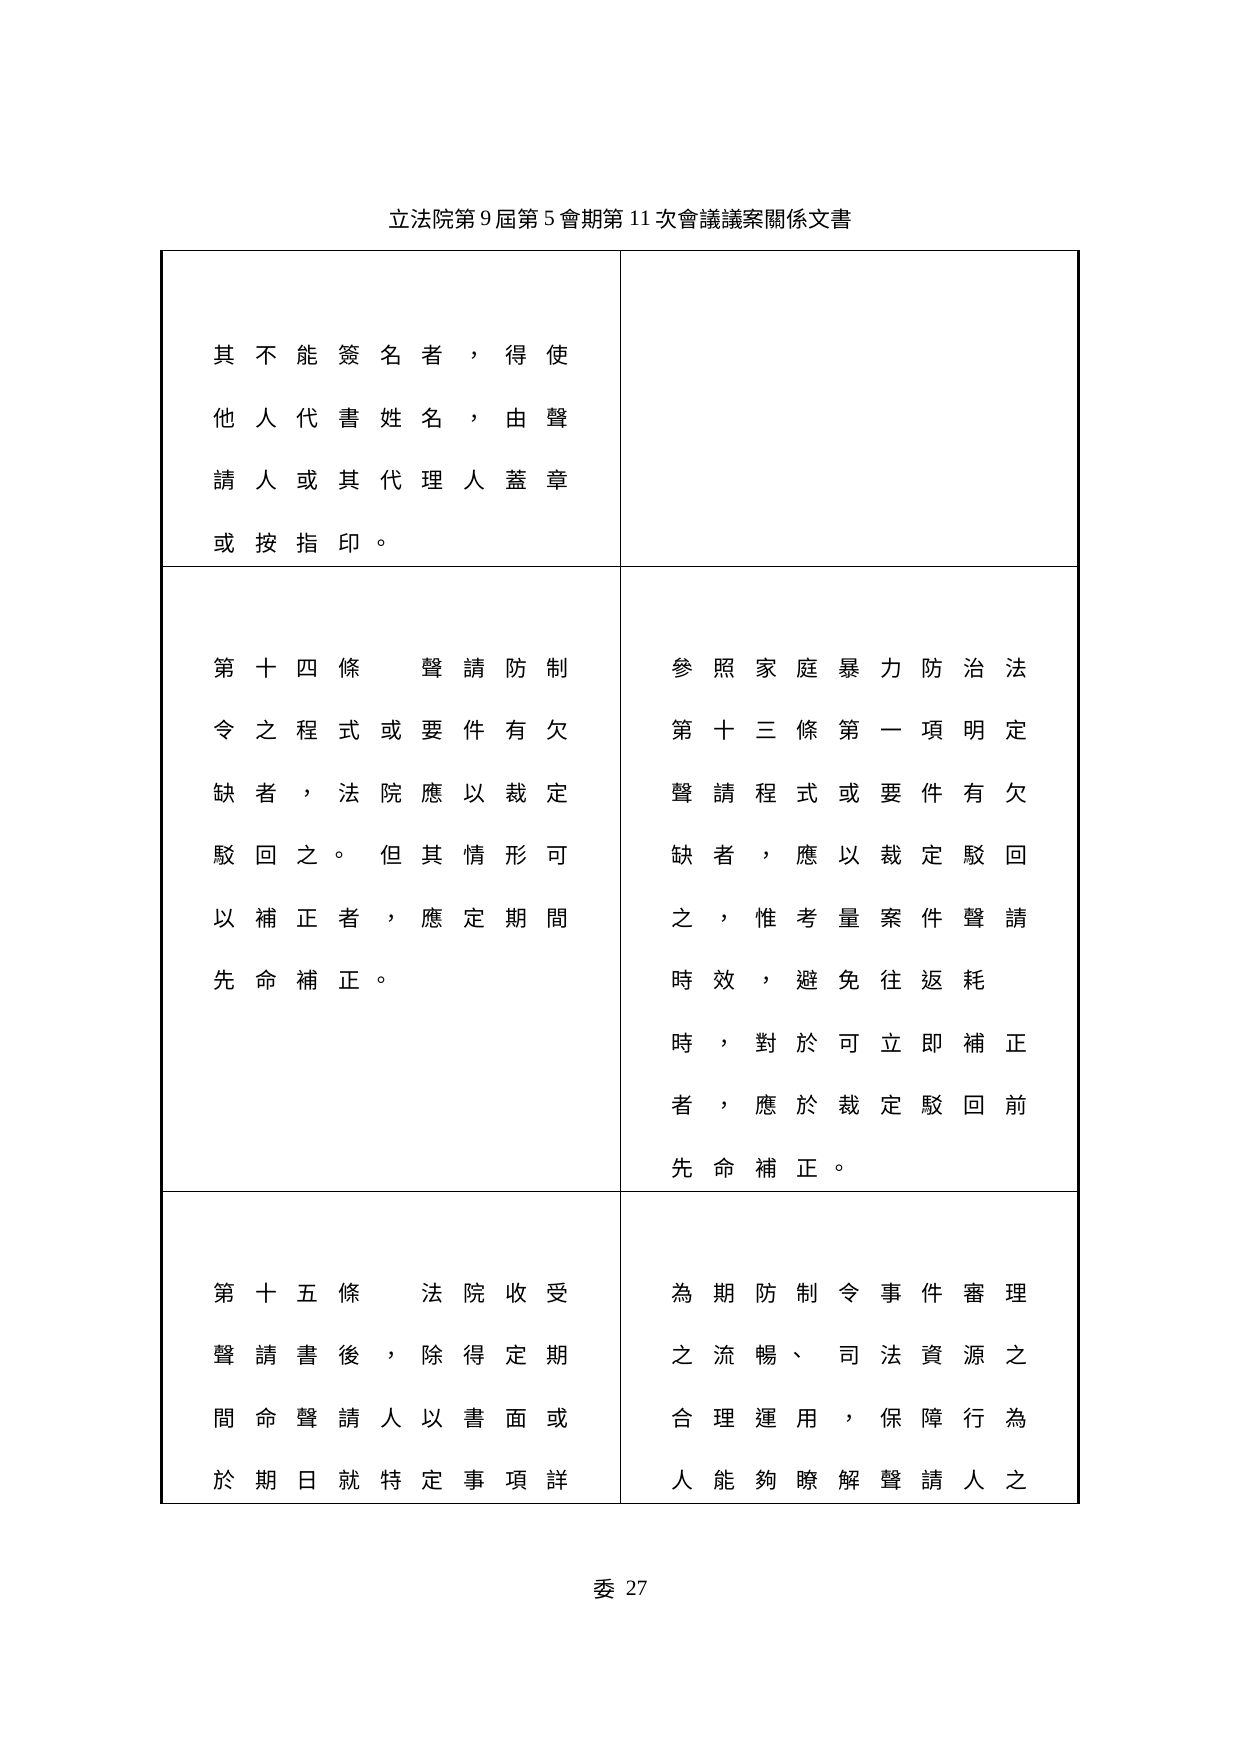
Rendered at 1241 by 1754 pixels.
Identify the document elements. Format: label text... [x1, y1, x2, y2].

table_cell 參照家庭暴力防治法第十三條第一項明定聲請程式或要件有欠缺者，應以裁定駁回之，惟考量案件聲請時效，避免往返耗時，對於可立即補正者，應於裁定駁回前先命補正。 [621, 567, 1077, 1191]
table_cell 為期防制令事件審理之流暢、司法資源之合理運用，保障行為人能夠瞭解聲請人之 [621, 1192, 1077, 1503]
table_cell 第十五條 法院收受聲請書後，除得定期間命聲請人以書面或於期日就特定事項詳 [163, 1192, 620, 1503]
table_cell 第十四條 聲請防制令之程式或要件有欠缺者，法院應以裁定駁回之。但其情形可以補正者，應定期間先命補正。 [163, 567, 620, 1191]
table_cell 第十三條 前條聲請書應載明下列各款事項： 一、聲請人、被害人之姓名及住所或居所；聲請人為機關者，其名稱及公務所。 二、行為人之姓名、住所或居所及身分證明文件字號。 三、有利害關係人者，其姓名、住所或居所。 四、有法定代理人、非訟代理人者，其姓名、住所或居所及法定代理人與關係人之關係。 五、聲請之意旨及其原因事實；聲請之意旨應包括聲請核發之具體措施。 六、供證明或釋明用之證據。 七、附屬文件及其件數。 八、法院。 九、年、月、日。 前項聲請書得不記載聲請人或被害人之住所及居所，僅記載其送達處所。 聲請人或其代理人應於聲請書內簽名；其不能簽名者，得使他人代書姓名，由聲請人或其代理人蓋章或按指印。 [163, 251, 620, 566]
table_cell [621, 251, 1077, 566]
